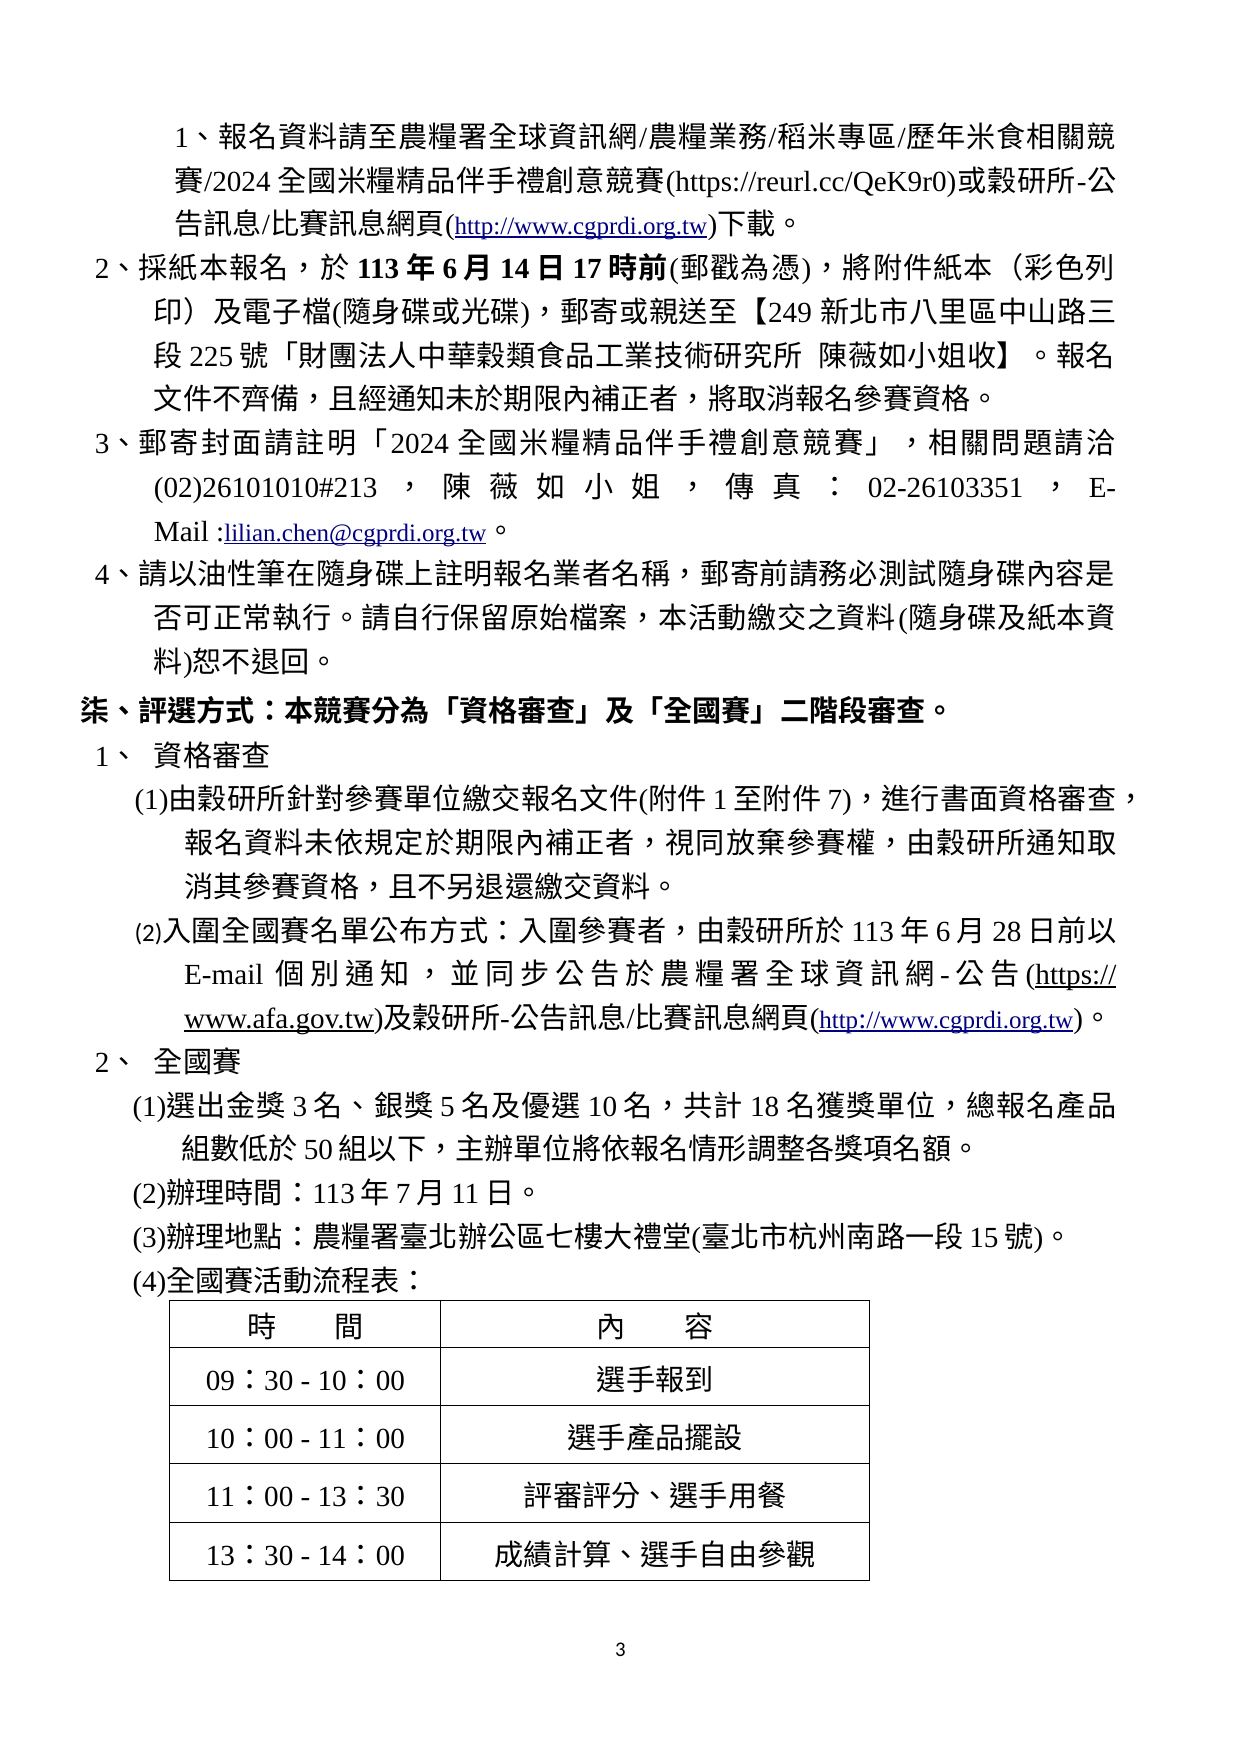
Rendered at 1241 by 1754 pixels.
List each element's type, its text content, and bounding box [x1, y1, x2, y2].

table_cell 評審評分、選手用餐 [441, 1464, 869, 1522]
list 評選方式：本競賽分為「資格審查」及「全國賽」二階段審查。 [80, 681, 1116, 731]
list 選出金獎3名、銀獎5名及優選10名，共計18名獲獎單位，總報名產品組數低於50組以下，主辦單位將依報名情形調整各獎項名額。 [132, 1081, 1116, 1168]
table_cell 11：00 - 13：30 [170, 1464, 440, 1522]
list 報名資料請至農糧署全球資訊網/農糧業務/稻米專區/歷年米食相關競賽/2024全國米糧精品伴手禮創意競賽(https://reurl.cc/QeK9r0)或穀研所-公告訊息/比賽訊息網頁(http://www.cgprdi.org.tw)下載。 [174, 112, 1116, 243]
list 郵寄封面請註明「2024全國米糧精品伴手禮創意競賽」，相關問題請洽(02)26101010#213，陳薇如小姐，傳真：02-26103351，E-Mail :lilian.chen@cgprdi.org.tw。 [94, 418, 1116, 550]
list 辦理時間：113年7月11日。 [132, 1168, 1116, 1212]
list 全國賽活動流程表： [132, 1256, 1116, 1300]
table_cell 成績計算、選手自由參觀 [441, 1523, 869, 1580]
list 入圍全國賽名單公布方式：入圍參賽者，由穀研所於113年6月28日前以E-mail個別通知，並同步公告於農糧署全球資訊網-公告(https://www.afa.gov.tw)及穀研所-公告訊息/比賽訊息網頁(http://www.cgprdi.org.tw)。 [134, 906, 1116, 1037]
list 全國賽 [94, 1037, 1116, 1081]
table_cell 13：30 - 14：00 [170, 1523, 440, 1580]
table_cell 09：30 - 10：00 [170, 1348, 440, 1405]
list 請以油性筆在隨身碟上註明報名業者名稱，郵寄前請務必測試隨身碟內容是否可正常執行。請自行保留原始檔案，本活動繳交之資料(隨身碟及紙本資料)恕不退回。 [94, 550, 1116, 681]
list 資格審查 [94, 731, 1116, 775]
table_header 內 容 [441, 1301, 869, 1347]
table_cell 選手報到 [441, 1348, 869, 1405]
table_cell 選手產品擺設 [441, 1406, 869, 1463]
list 辦理地點：農糧署臺北辦公區七樓大禮堂(臺北市杭州南路一段15號)。 [132, 1212, 1116, 1256]
list 由穀研所針對參賽單位繳交報名文件(附件1至附件7)，進行書面資格審查，報名資料未依規定於期限內補正者，視同放棄參賽權，由穀研所通知取消其參賽資格，且不另退還繳交資料。 [134, 775, 1116, 906]
table_header 時 間 [170, 1301, 440, 1347]
list 採紙本報名，於113年6月14日17時前(郵戳為憑)，將附件紙本（彩色列印）及電子檔(隨身碟或光碟)，郵寄或親送至【249 新北市八里區中山路三段225號「財團法人中華穀類食品工業技術研究所 陳薇如小姐收】。報名文件不齊備，且經通知未於期限內補正者，將取消報名參賽資格。 [94, 243, 1116, 418]
table_cell 10：00 - 11：00 [170, 1406, 440, 1463]
